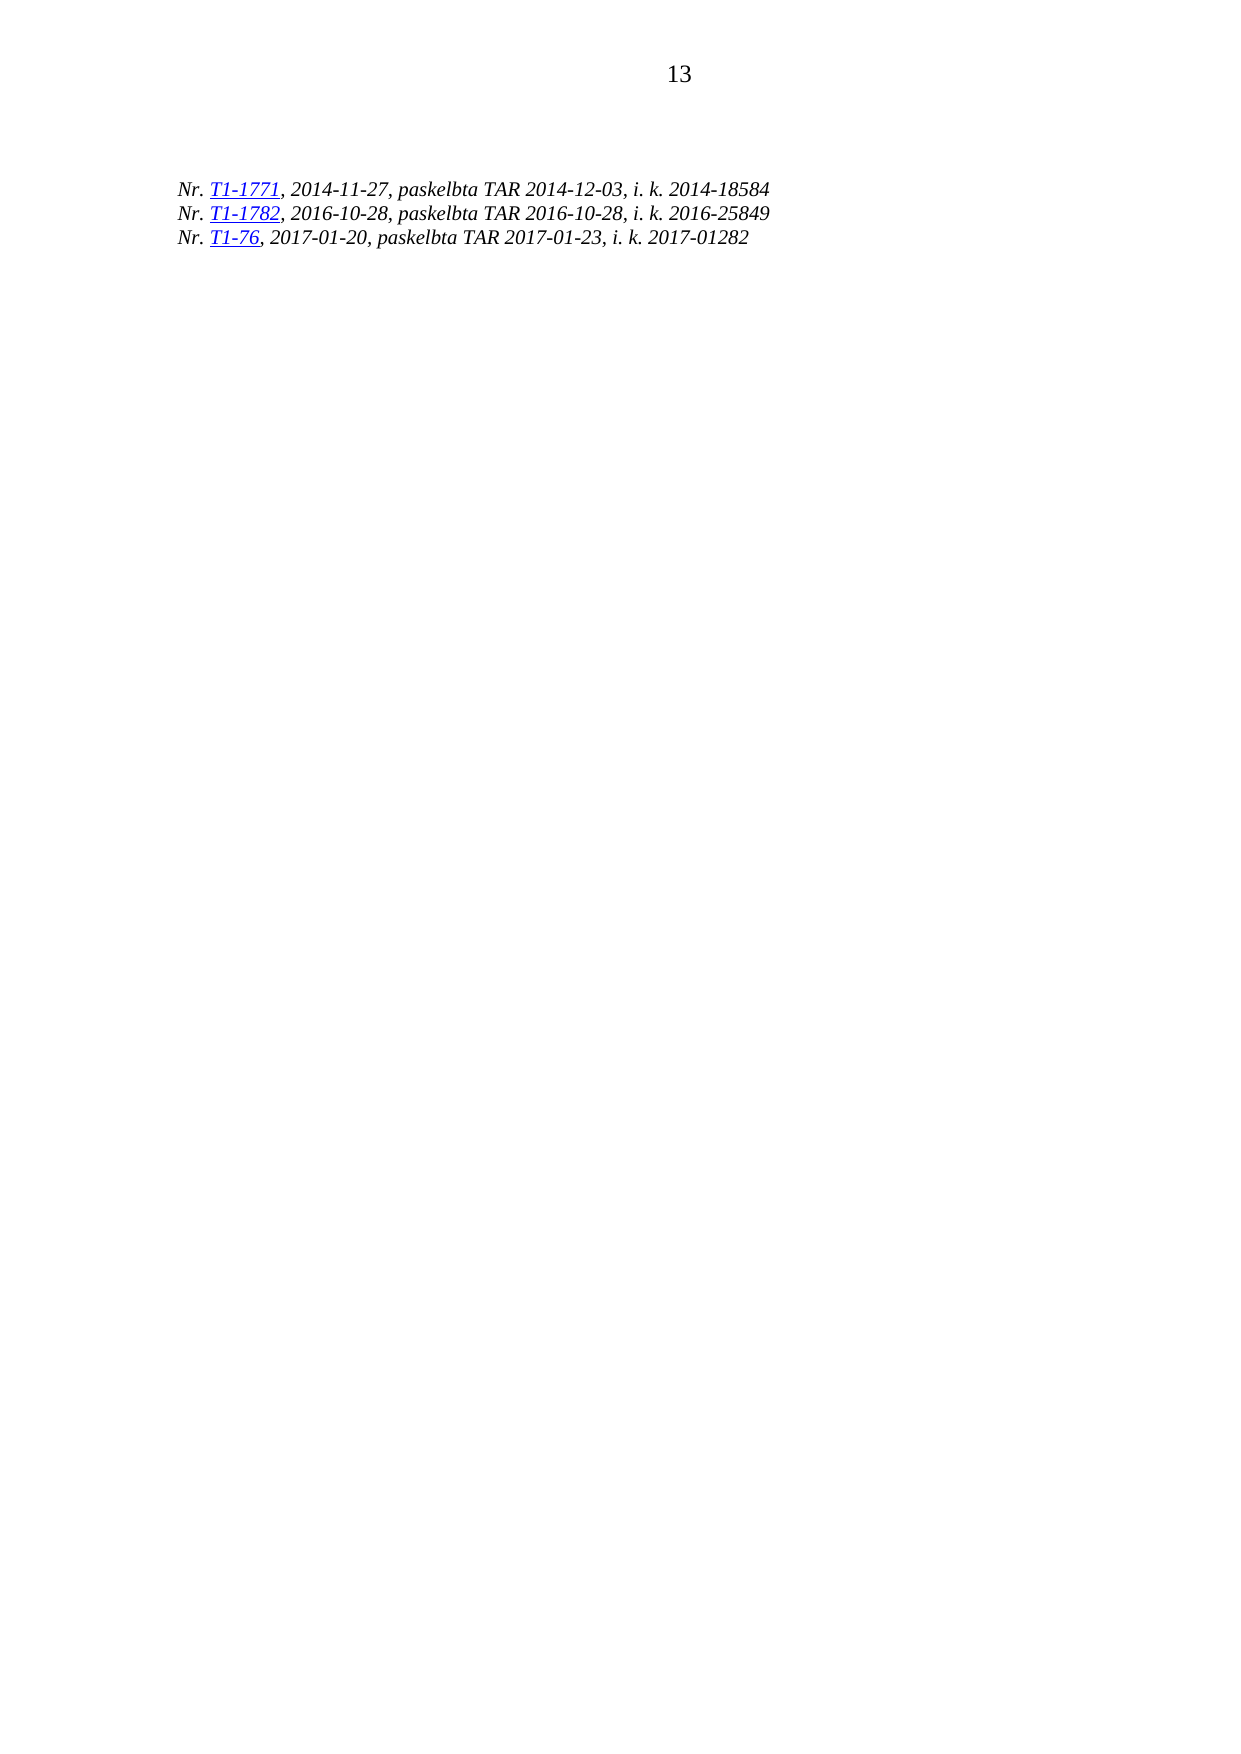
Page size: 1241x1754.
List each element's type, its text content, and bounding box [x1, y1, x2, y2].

text Nr. T1-1782, 2016-10-28, paskelbta TAR 2016-10-28, i. k. 2016-25849 [177, 201, 1181, 225]
text Nr. T1-1771, 2014-11-27, paskelbta TAR 2014-12-03, i. k. 2014-18584 [177, 177, 1181, 201]
text Nr. T1-76, 2017-01-20, paskelbta TAR 2017-01-23, i. k. 2017-01282 [177, 225, 1181, 249]
